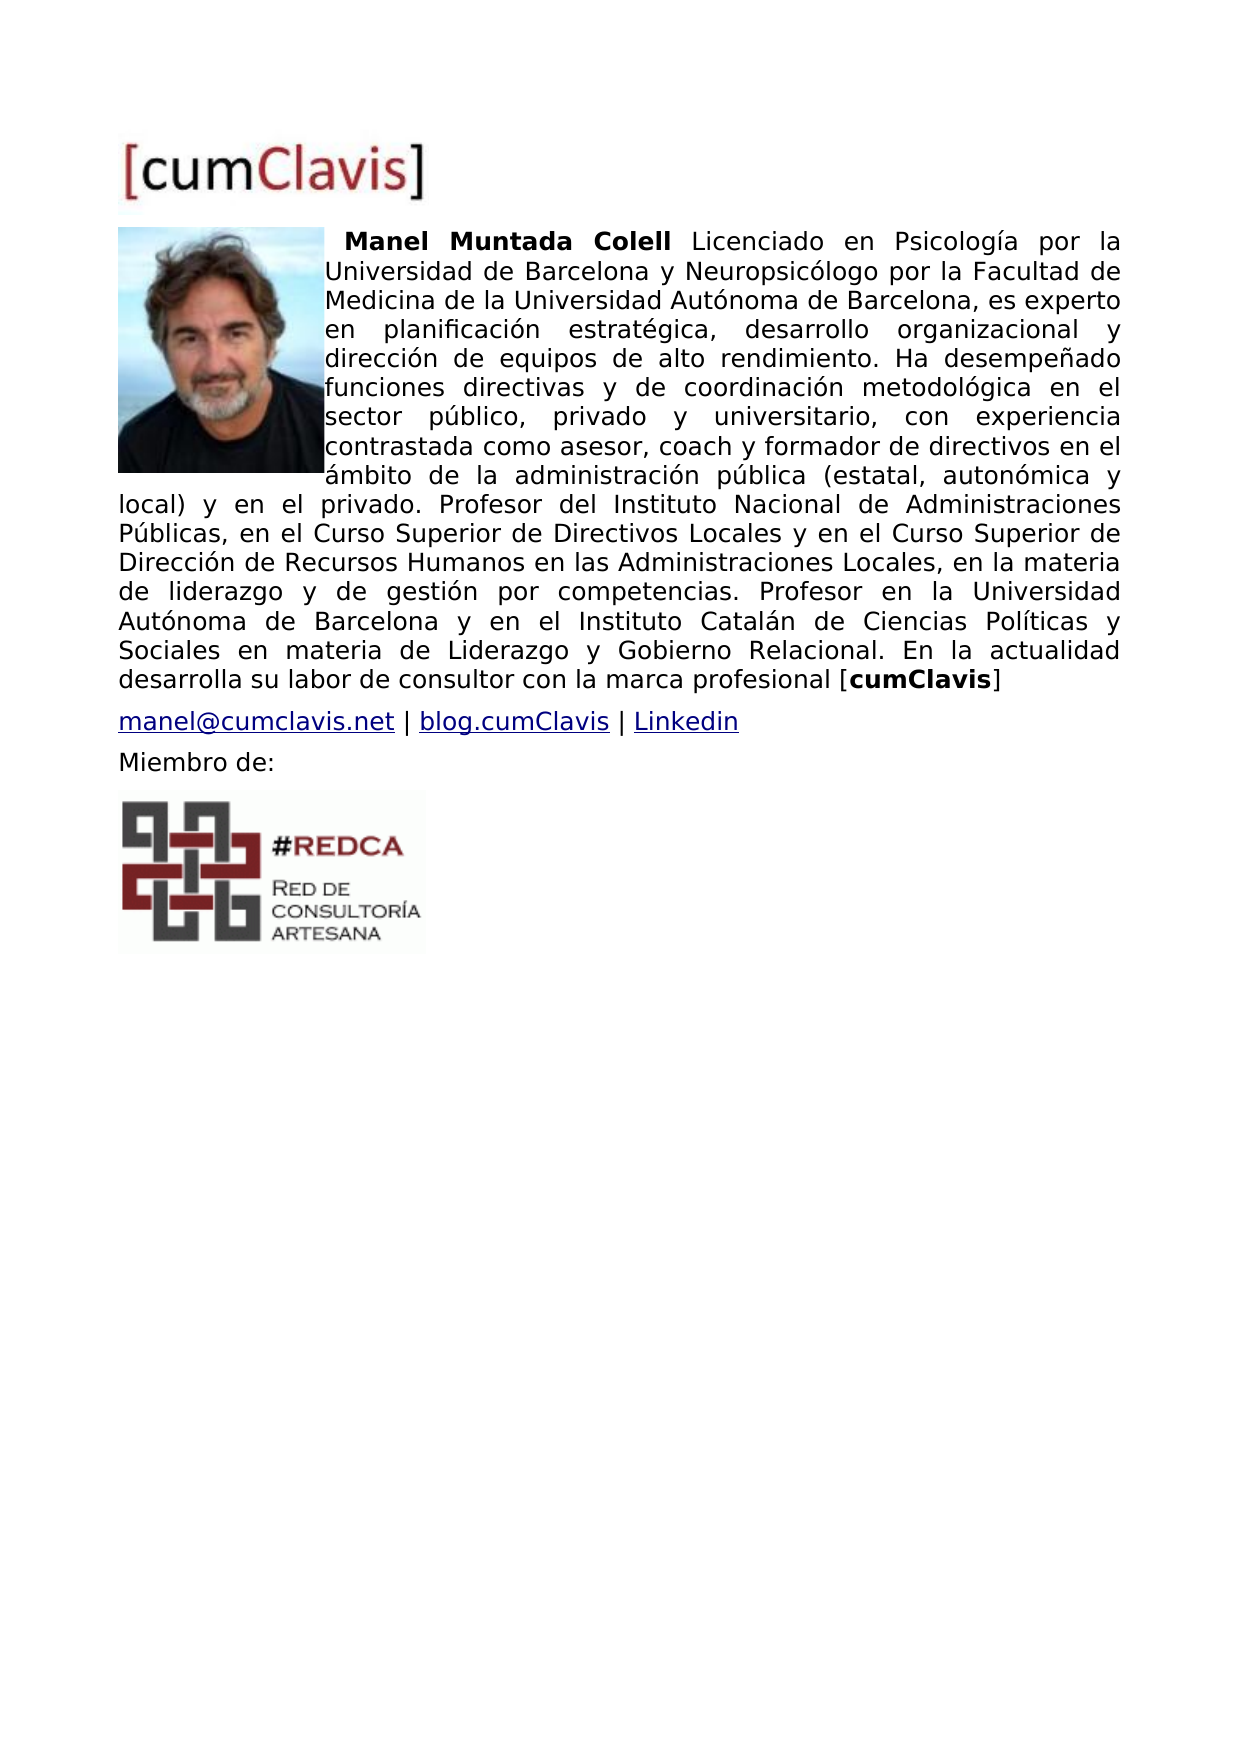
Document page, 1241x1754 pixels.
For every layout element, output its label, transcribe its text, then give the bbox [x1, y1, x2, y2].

text manel@cumclavis.net | blog.cumClavis | Linkedin [118, 707, 1122, 736]
text Miembro de: [118, 748, 1122, 777]
picture [118, 118, 429, 215]
text Manel Muntada Colell Licenciado en Psicología por la Universidad de Barcelona y Neuropsicólogo por la Facultad de Medicina de la Universidad Autónoma de Barcelona, es experto en planificación estratégica, desarrollo organizacional y dirección de equipos de alto rendimiento. Ha desempeñado funciones directivas y de coordinación metodológica en el sector público, privado y universitario, con experiencia contrastada como asesor, coach y formador de directivos en el ámbito de la administración pública (estatal, autonómica y local) y en el privado. Profesor del Instituto Nacional de Administraciones Públicas, en el Curso Superior de Directivos Locales y en el Curso Superior de Dirección de Recursos Humanos en las Administraciones Locales, en la materia de liderazgo y de gestión por competencias. Profesor en la Universidad Autónoma de Barcelona y en el Instituto Catalán de Ciencias Políticas y Sociales en materia de Liderazgo y Gobierno Relacional. En la actualidad desarrolla su labor de consultor con la marca profesional [cumClavis] [118, 227, 1122, 694]
picture [118, 227, 325, 473]
picture [118, 790, 426, 954]
